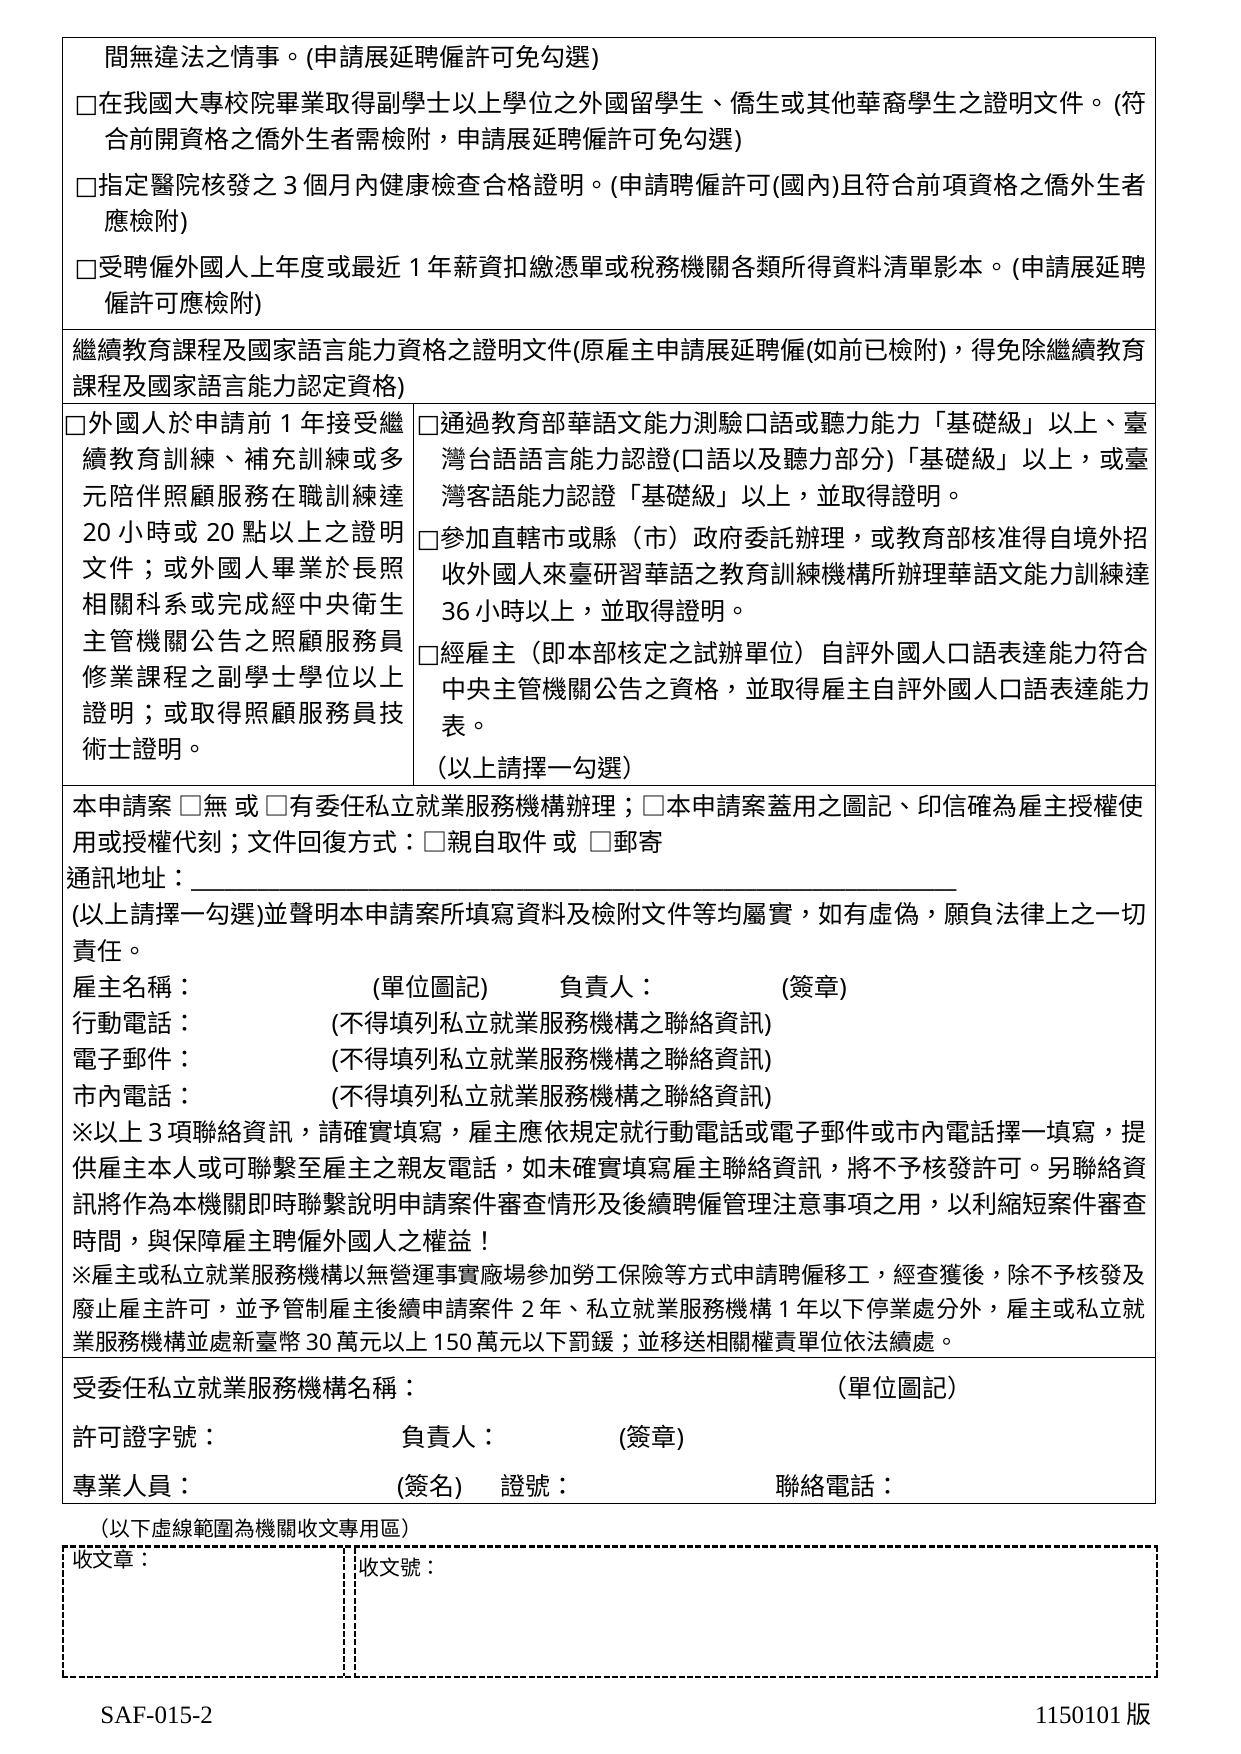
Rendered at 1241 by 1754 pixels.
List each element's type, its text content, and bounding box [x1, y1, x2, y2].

table_cell 本申請案 □無 或 □有委任私立就業服務機構辦理；□本申請案蓋用之圖記、印信確為雇主授權使用或授權代刻；文件回復方式：□親自取件 或 □郵寄 通訊地址：_____________________________________________________________________ (以上請擇一勾選)並聲明本申請案所填寫資料及檢附文件等均屬實，如有虛偽，願負法律上之一切責任。 雇主名稱： (單位圖記) 負責人： (簽章) 行動電話： (不得填列私立就業服務機構之聯絡資訊) 電子郵件： (不得填列私立就業服務機構之聯絡資訊) 市內電話： (不得填列私立就業服務機構之聯絡資訊) ※以上3項聯絡資訊，請確實填寫，雇主應依規定就行動電話或電子郵件或市內電話擇一填寫，提供雇主本人或可聯繫至雇主之親友電話，如未確實填寫雇主聯絡資訊，將不予核發許可。另聯絡資訊將作為本機關即時聯繫說明申請案件審查情形及後續聘僱管理注意事項之用，以利縮短案件審查時間，與保障雇主聘僱外國人之權益！ ※雇主或私立就業服務機構以無營運事實廠場參加勞工保險等方式申請聘僱移工，經查獲後，除不予核發及廢止雇主許可，並予管制雇主後續申請案件2年、私立就業服務機構1年以下停業處分外，雇主或私立就業服務機構並處新臺幣30萬元以上150萬元以下罰鍰；並移送相關權責單位依法續處。 [63, 786, 1155, 1357]
table_cell 受委任私立就業服務機構名稱： （單位圖記） 許可證字號： 負責人： (簽章) 專業人員： (簽名) 證號： 聯絡電話： [63, 1358, 1155, 1503]
table_cell □外國人於申請前1年接受繼續教育訓練、補充訓練或多元陪伴照顧服務在職訓練達20小時或20點以上之證明文件；或外國人畢業於長照相關科系或完成經中央衛生主管機關公告之照顧服務員修業課程之副學士學位以上證明；或取得照顧服務員技術士證明。 [63, 404, 413, 785]
table_cell 繼續教育課程及國家語言能力資格之證明文件(原雇主申請展延聘僱(如前已檢附)，得免除繼續教育課程及國家語言能力認定資格) [63, 330, 1155, 403]
table_header 收文章： [63, 1545, 343, 1676]
table_header [344, 1545, 355, 1676]
text （以下虛線範圍為機關收文專用區） [89, 1516, 1152, 1541]
table_cell 間無違法之情事。(申請展延聘僱許可免勾選) □在我國大專校院畢業取得副學士以上學位之外國留學生、僑生或其他華裔學生之證明文件。(符合前開資格之僑外生者需檢附，申請展延聘僱許可免勾選) □指定醫院核發之3個月內健康檢查合格證明。(申請聘僱許可(國內)且符合前項資格之僑外生者應檢附) □受聘僱外國人上年度或最近1年薪資扣繳憑單或稅務機關各類所得資料清單影本。(申請展延聘僱許可應檢附) [63, 38, 1155, 329]
table_header 收文號： [355, 1545, 1157, 1676]
table_cell □通過教育部華語文能力測驗口語或聽力能力「基礎級」以上、臺灣台語語言能力認證(口語以及聽力部分)「基礎級」以上，或臺灣客語能力認證「基礎級」以上，並取得證明。 □參加直轄市或縣（市）政府委託辦理，或教育部核准得自境外招收外國人來臺研習華語之教育訓練機構所辦理華語文能力訓練達36小時以上，並取得證明。 □經雇主（即本部核定之試辦單位）自評外國人口語表達能力符合中央主管機關公告之資格，並取得雇主自評外國人口語表達能力表。 （以上請擇一勾選） [414, 404, 1155, 785]
